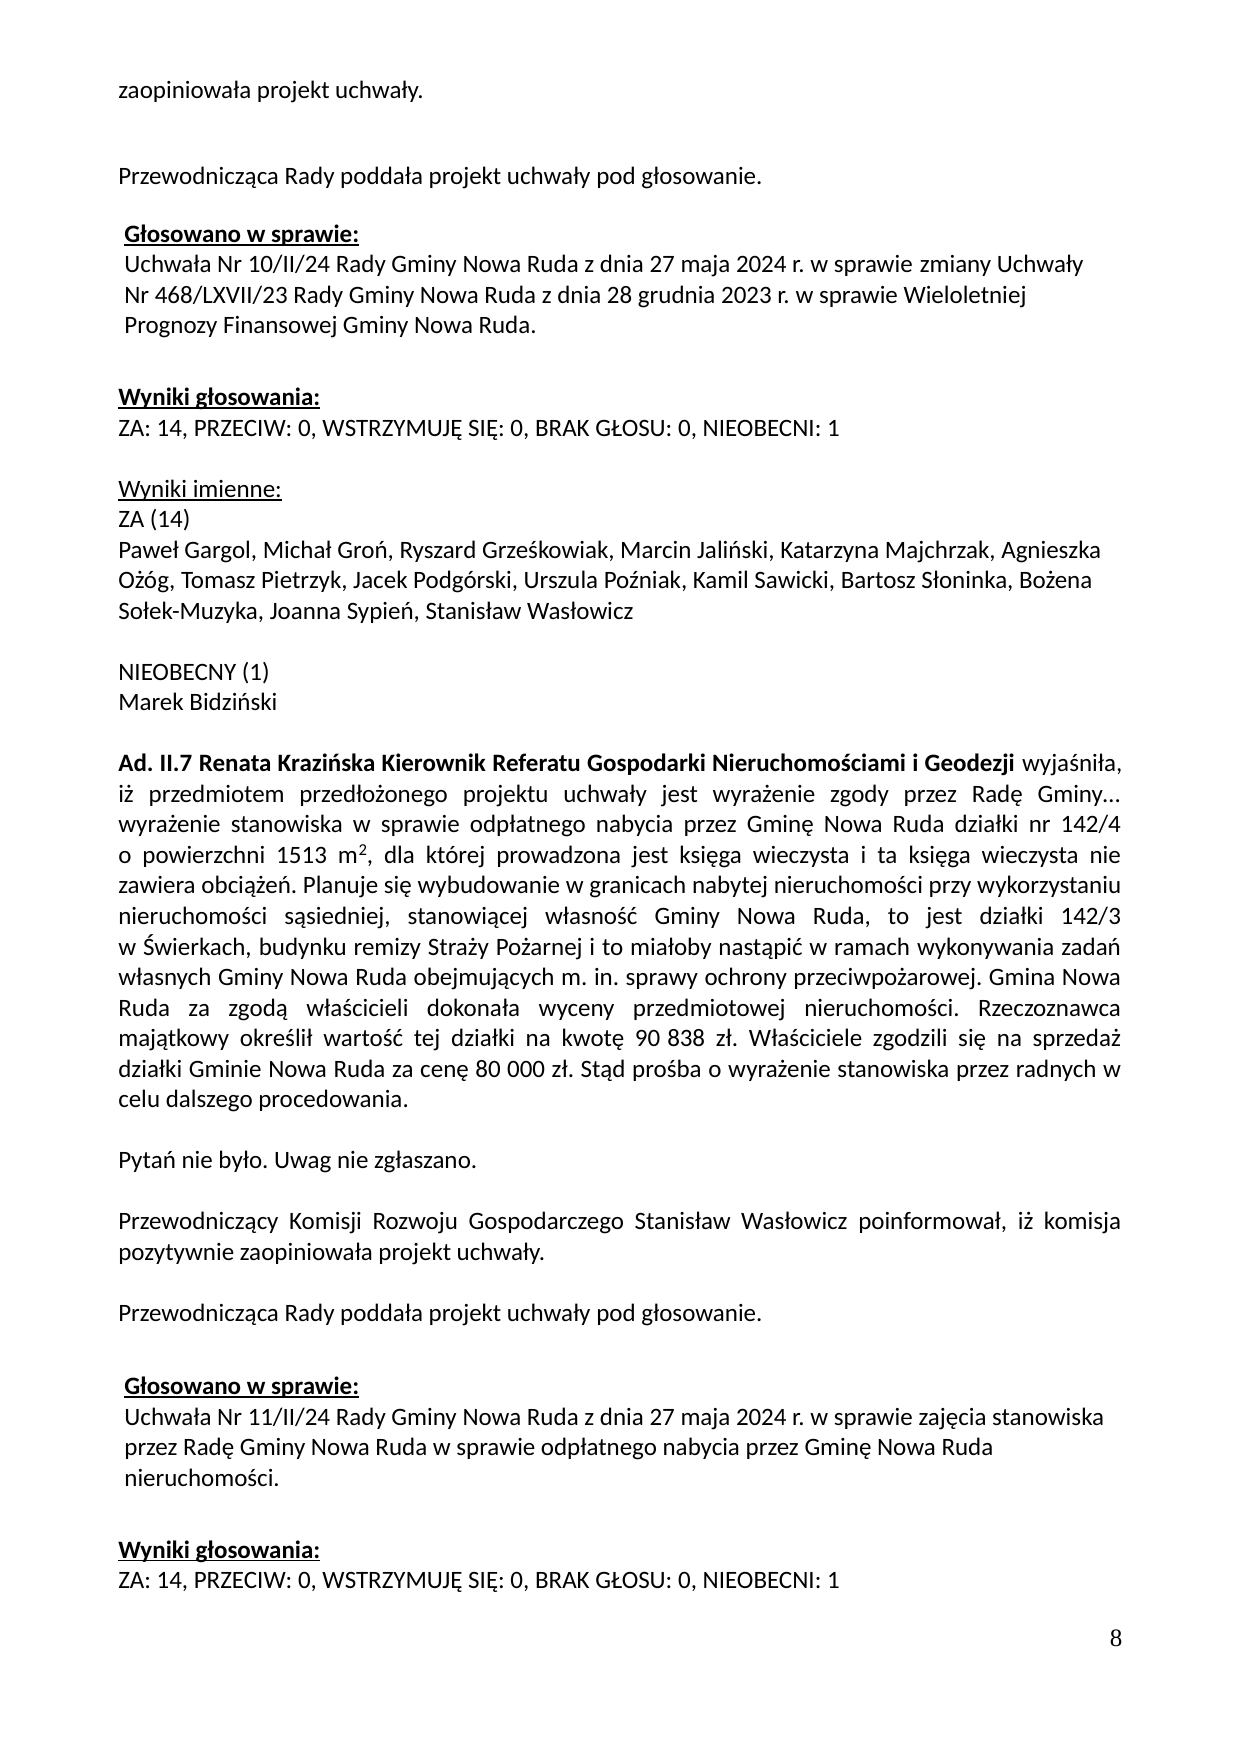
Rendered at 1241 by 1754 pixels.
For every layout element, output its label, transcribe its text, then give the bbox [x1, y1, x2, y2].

text Wyniki głosowania: ZA: 14, PRZECIW: 0, WSTRZYMUJĘ SIĘ: 0, BRAK GŁOSU: 0, NIEOBECNI: 1 [118, 1534, 1122, 1595]
text Marek Bidziński [118, 687, 1122, 717]
text NIEOBECNY (1) [118, 656, 1122, 687]
text Wyniki imienne: ZA (14) Paweł Gargol, Michał Groń, Ryszard Grześkowiak, Marcin Jaliński, Katarzyna Majchrzak, Agnieszka Ożóg, Tomasz Pietrzyk, Jacek Podgórski, Urszula Poźniak, Kamil Sawicki, Bartosz Słoninka, Bożena Sołek-Muzyka, Joanna Sypień, Stanisław Wasłowicz [118, 442, 1122, 626]
text zaopiniowała projekt uchwały. [118, 74, 1122, 104]
text Przewodniczący Komisji Rozwoju Gospodarczego Stanisław Wasłowicz poinformował, iż komisja pozytywnie zaopiniowała projekt uchwały. [118, 1205, 1122, 1266]
text Pytań nie było. Uwag nie zgłaszano. [118, 1144, 1122, 1175]
text Przewodnicząca Rady poddała projekt uchwały pod głosowanie. [118, 160, 1122, 190]
text Przewodnicząca Rady poddała projekt uchwały pod głosowanie. [118, 1297, 1122, 1327]
list Głosowano w sprawie: Uchwała Nr 11/II/24 Rady Gminy Nowa Ruda z dnia 27 maja 2024 r. w sprawie zajęcia stanowiska przez Radę Gminy Nowa Ruda w sprawie odpłatnego nabycia przez Gminę Nowa Ruda nieruchomości. [124, 1371, 1122, 1493]
text Wyniki głosowania: ZA: 14, PRZECIW: 0, WSTRZYMUJĘ SIĘ: 0, BRAK GŁOSU: 0, NIEOBECNI: 1 [118, 381, 1122, 442]
list Głosowano w sprawie: Uchwała Nr 10/II/24 Rady Gminy Nowa Ruda z dnia 27 maja 2024 r. w sprawie zmiany Uchwały Nr 468/LXVII/23 Rady Gminy Nowa Ruda z dnia 28 grudnia 2023 r. w sprawie Wieloletniej Prognozy Finansowej Gminy Nowa Ruda. [124, 218, 1122, 340]
text Ad. II.7 Renata Krazińska Kierownik Referatu Gospodarki Nieruchomościami i Geodezji wyjaśniła, iż przedmiotem przedłożonego projektu uchwały jest wyrażenie zgody przez Radę Gminy… wyrażenie stanowiska w sprawie odpłatnego nabycia przez Gminę Nowa Ruda działki nr 142/4 o powierzchni 1513 m2, dla której prowadzona jest księga wieczysta i ta księga wieczysta nie zawiera obciążeń. Planuje się wybudowanie w granicach nabytej nieruchomości przy wykorzystaniu nieruchomości sąsiedniej, stanowiącej własność Gminy Nowa Ruda, to jest działki 142/3 w Świerkach, budynku remizy Straży Pożarnej i to miałoby nastąpić w ramach wykonywania zadań własnych Gminy Nowa Ruda obejmujących m. in. sprawy ochrony przeciwpożarowej. Gmina Nowa Ruda za zgodą właścicieli dokonała wyceny przedmiotowej nieruchomości. Rzeczoznawca majątkowy określił wartość tej działki na kwotę 90 838 zł. Właściciele zgodzili się na sprzedaż działki Gminie Nowa Ruda za cenę 80 000 zł. Stąd prośba o wyrażenie stanowiska przez radnych w celu dalszego procedowania. [118, 748, 1122, 1114]
